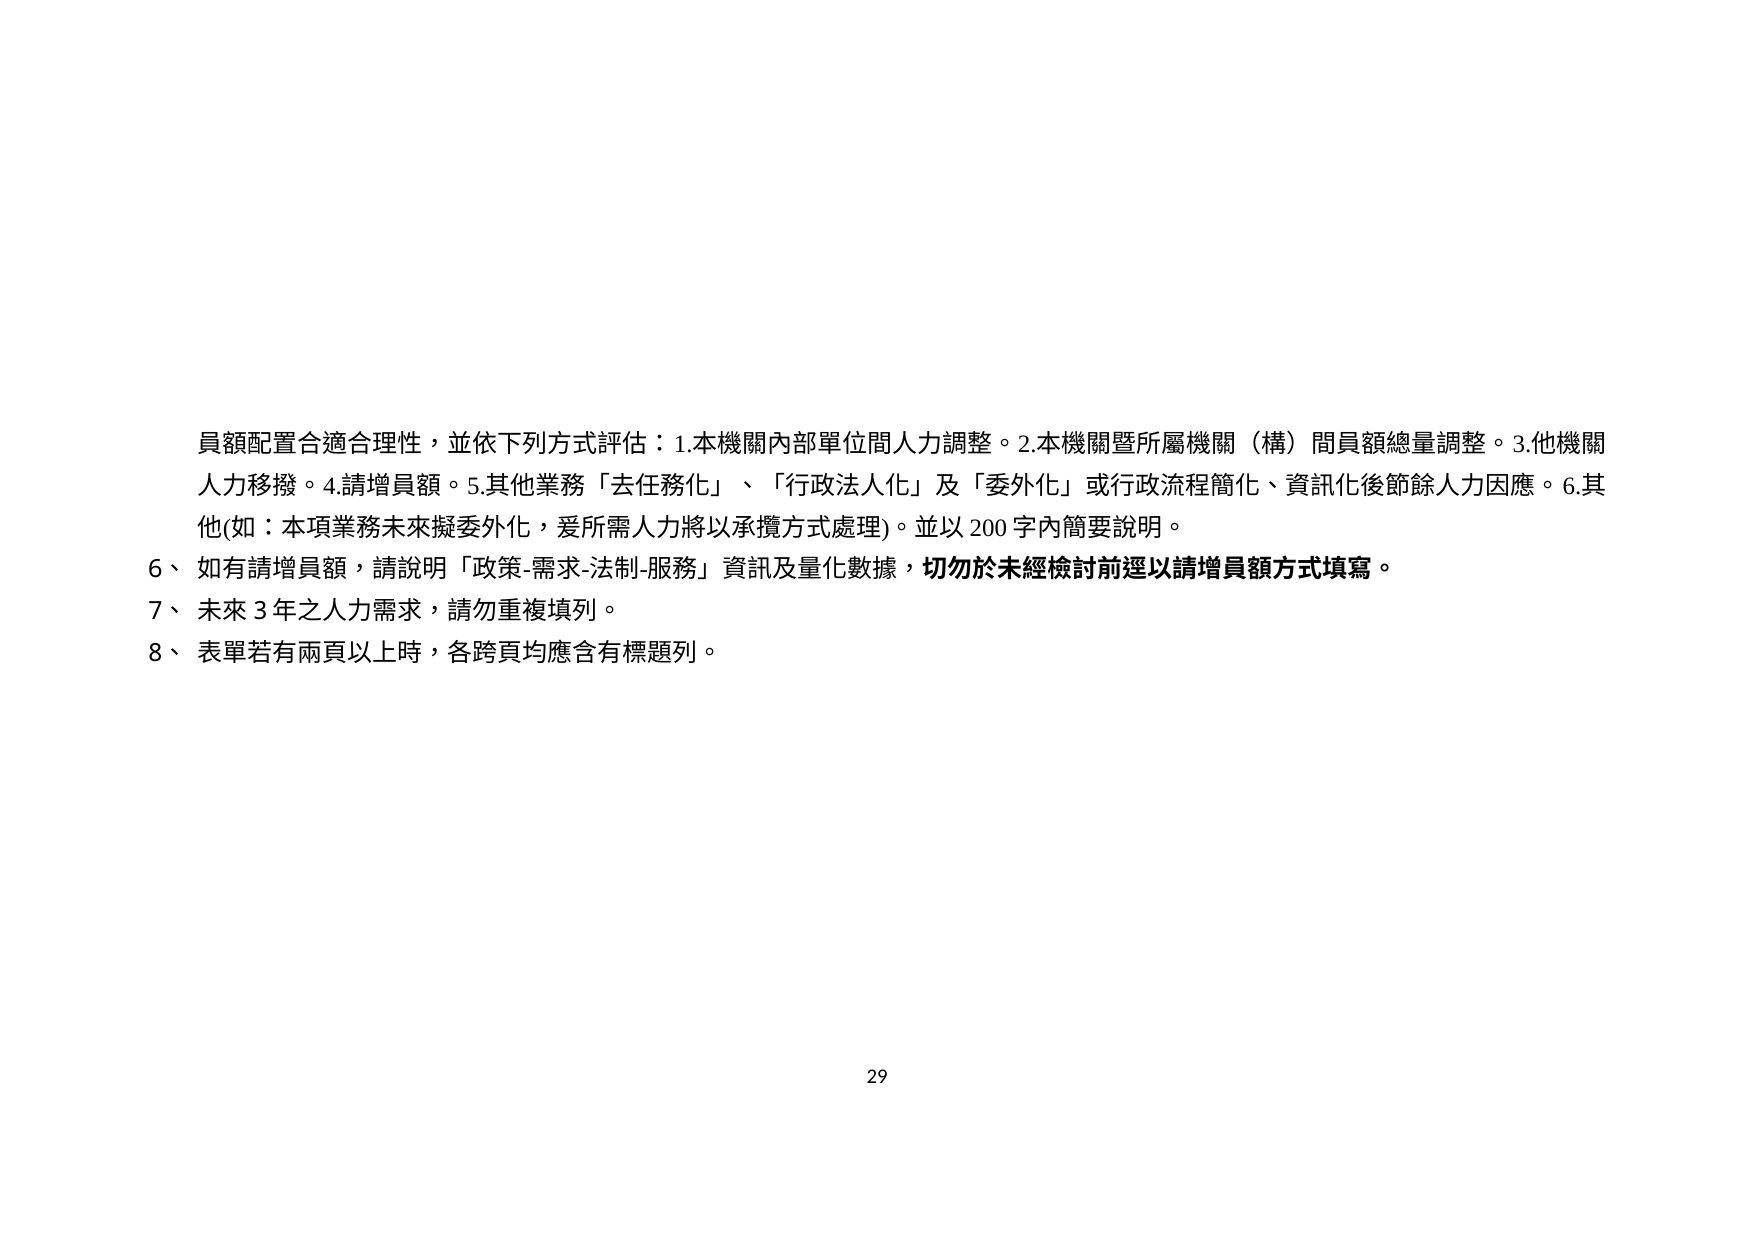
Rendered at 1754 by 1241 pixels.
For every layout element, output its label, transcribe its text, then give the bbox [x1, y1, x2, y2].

list 員額配置合適合理性，並依下列方式評估：1.本機關內部單位間人力調整。2.本機關暨所屬機關（構）間員額總量調整。3.他機關人力移撥。4.請增員額。5.其他業務「去任務化」、「行政法人化」及「委外化」或行政流程簡化、資訊化後節餘人力因應。6.其他(如：本項業務未來擬委外化，爰所需人力將以承攬方式處理)。並以200字內簡要說明。 [148, 419, 1606, 544]
list 表單若有兩頁以上時，各跨頁均應含有標題列。 [148, 628, 1656, 669]
list 如有請增員額，請說明「政策-需求-法制-服務」資訊及量化數據，切勿於未經檢討前逕以請增員額方式填寫。 [148, 544, 1606, 586]
list 未來3年之人力需求，請勿重複填列。 [148, 586, 1656, 628]
